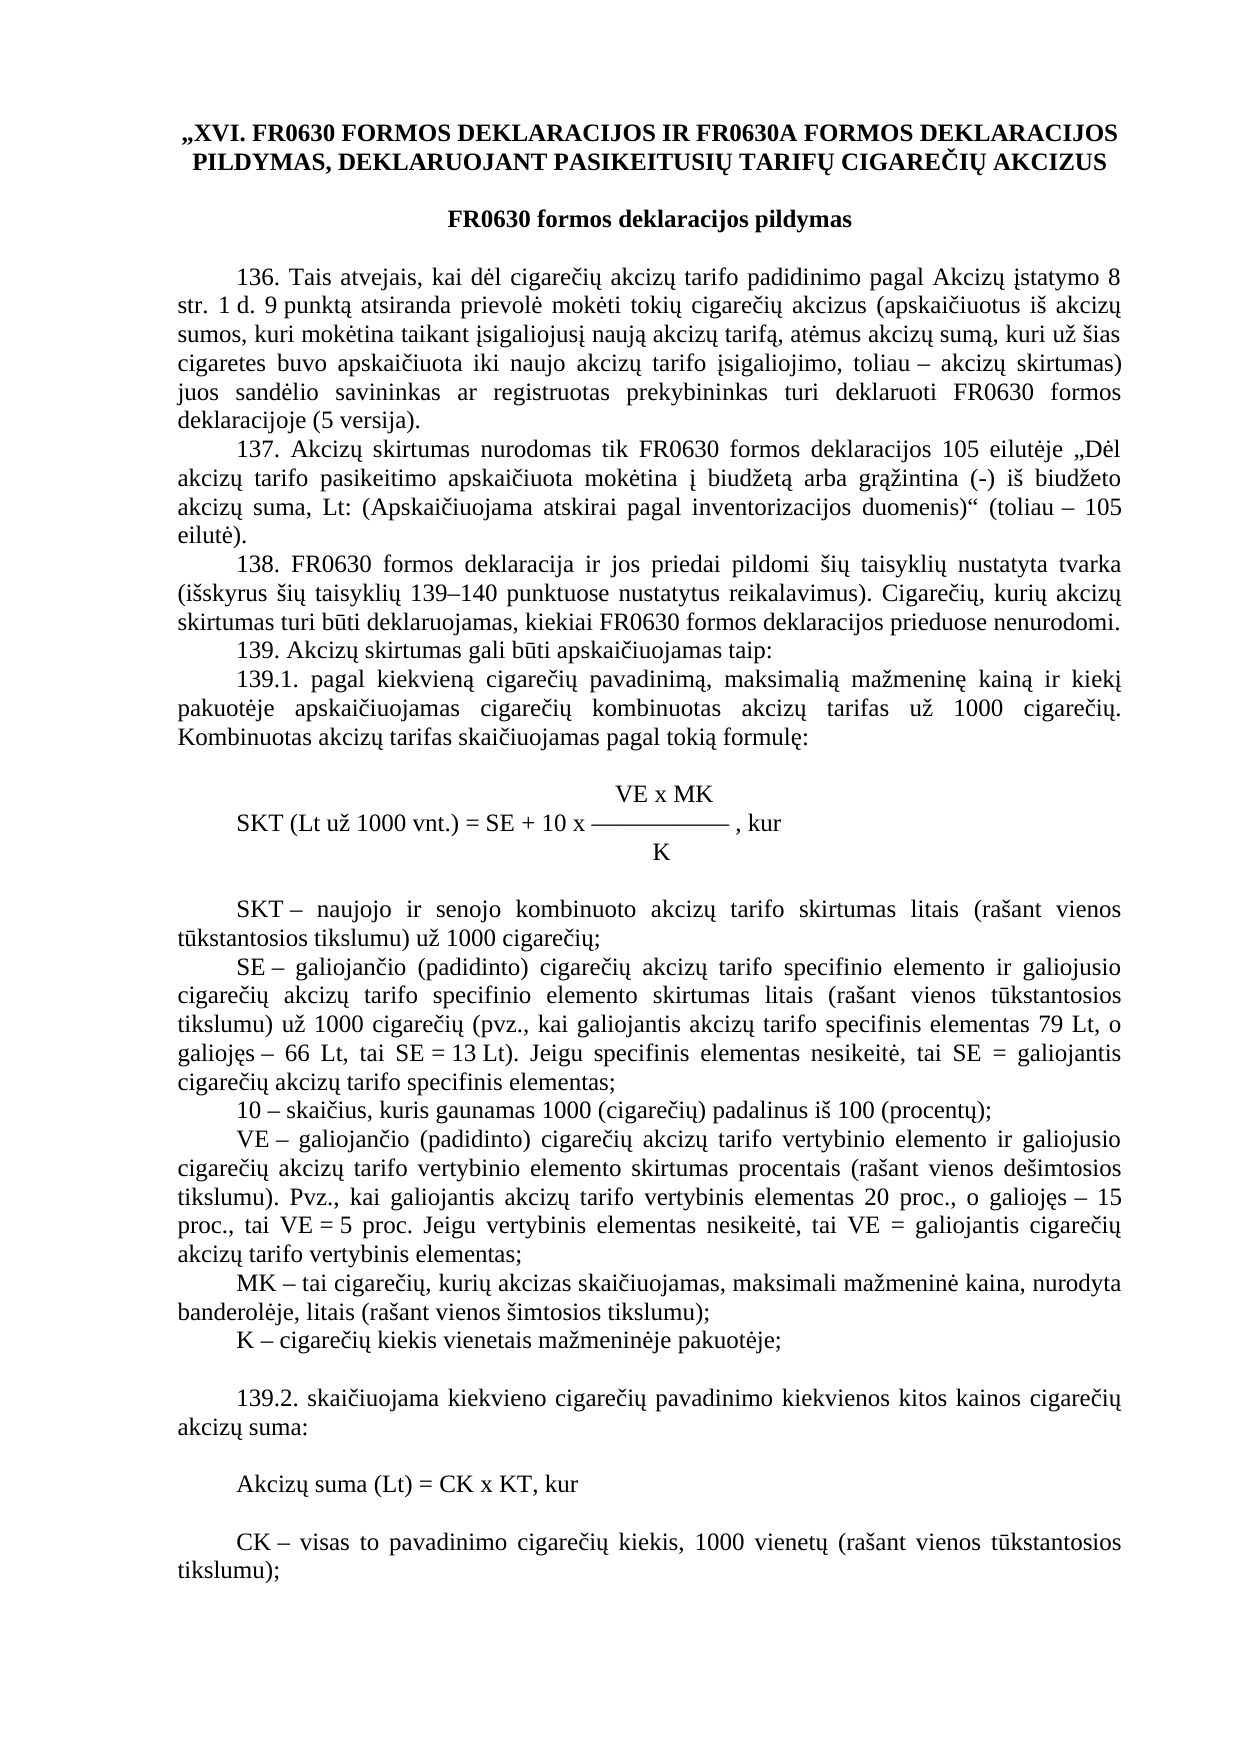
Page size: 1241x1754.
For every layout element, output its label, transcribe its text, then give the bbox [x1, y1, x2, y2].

text 139.1. pagal kiekvieną cigarečių pavadinimą, maksimalią mažmeninę kainą ir kiekį pakuotėje apskaičiuojamas cigarečių kombinuotas akcizų tarifas už 1000 cigarečių. Kombinuotas akcizų tarifas skaičiuojamas pagal tokią formulę: [177, 664, 1122, 751]
text 139.2. skaičiuojama kiekvieno cigarečių pavadinimo kiekvienos kitos kainos cigarečių akcizų suma: [177, 1383, 1122, 1441]
text 138. FR0630 formos deklaracija ir jos priedai pildomi šių taisyklių nustatyta tvarka (išskyrus šių taisyklių 139–140 punktuose nustatytus reikalavimus). Cigarečių, kurių akcizų skirtumas turi būti deklaruojamas, kiekiai FR0630 formos deklaracijos prieduose nenurodomi. [177, 549, 1122, 636]
text MK – tai cigarečių, kurių akcizas skaičiuojamas, maksimali mažmeninė kaina, nurodyta banderolėje, litais (rašant vienos šimtosios tikslumu); [177, 1268, 1122, 1326]
text „XVI. FR0630 FORMOS DEKLARACIJOS IR FR0630A FORMOS DEKLARACIJOS PILDYMAS, DEKLARUOJANT PASIKEITUSIŲ TARIFŲ CIGAREČIŲ AKCIZUS [177, 118, 1122, 176]
text VE – galiojančio (padidinto) cigarečių akcizų tarifo vertybinio elemento ir galiojusio cigarečių akcizų tarifo vertybinio elemento skirtumas procentais (rašant vienos dešimtosios tikslumu). Pvz., kai galiojantis akcizų tarifo vertybinis elementas 20 proc., o galiojęs – 15 proc., tai VE = 5 proc. Jeigu vertybinis elementas nesikeitė, tai VE = galiojantis cigarečių akcizų tarifo vertybinis elementas; [177, 1124, 1122, 1268]
text 139. Akcizų skirtumas gali būti apskaičiuojamas taip: [177, 636, 1122, 664]
text SKT (Lt už 1000 vnt.) = SE + 10 x ———–––— , kur [177, 808, 1122, 837]
text 137. Akcizų skirtumas nurodomas tik FR0630 formos deklaracijos 105 eilutėje „Dėl akcizų tarifo pasikeitimo apskaičiuota mokėtina į biudžetą arba grąžintina (-) iš biudžeto akcizų suma, Lt: (Apskaičiuojama atskirai pagal inventorizacijos duomenis)“ (toliau – 105 eilutė). [177, 434, 1122, 549]
text Akcizų suma (Lt) = CK x KT, kur [177, 1469, 1122, 1498]
text 136. Tais atvejais, kai dėl cigarečių akcizų tarifo padidinimo pagal Akcizų įstatymo 8 str. 1 d. 9 punktą atsiranda prievolė mokėti tokių cigarečių akcizus (apskaičiuotus iš akcizų sumos, kuri mokėtina taikant įsigaliojusį naują akcizų tarifą, atėmus akcizų sumą, kuri už šias cigaretes buvo apskaičiuota iki naujo akcizų tarifo įsigaliojimo, toliau – akcizų skirtumas) juos sandėlio savininkas ar registruotas prekybininkas turi deklaruoti FR0630 formos deklaracijoje (5 versija). [177, 262, 1122, 434]
text SKT – naujojo ir senojo kombinuoto akcizų tarifo skirtumas litais (rašant vienos tūkstantosios tikslumu) už 1000 cigarečių; [177, 894, 1122, 952]
text FR0630 formos deklaracijos pildymas [177, 204, 1122, 233]
text CK – visas to pavadinimo cigarečių kiekis, 1000 vienetų (rašant vienos tūkstantosios tikslumu); [177, 1527, 1122, 1584]
text VE x MK [615, 779, 1122, 808]
text K – cigarečių kiekis vienetais mažmeninėje pakuotėje; [177, 1326, 1122, 1354]
text SE – galiojančio (padidinto) cigarečių akcizų tarifo specifinio elemento ir galiojusio cigarečių akcizų tarifo specifinio elemento skirtumas litais (rašant vienos tūkstantosios tikslumu) už 1000 cigarečių (pvz., kai galiojantis akcizų tarifo specifinis elementas 79 Lt, o galiojęs – 66 Lt, tai SE = 13 Lt). Jeigu specifinis elementas nesikeitė, tai SE = galiojantis cigarečių akcizų tarifo specifinis elementas; [177, 952, 1122, 1096]
text K [652, 837, 1122, 866]
text 10 – skaičius, kuris gaunamas 1000 (cigarečių) padalinus iš 100 (procentų); [177, 1096, 1122, 1124]
